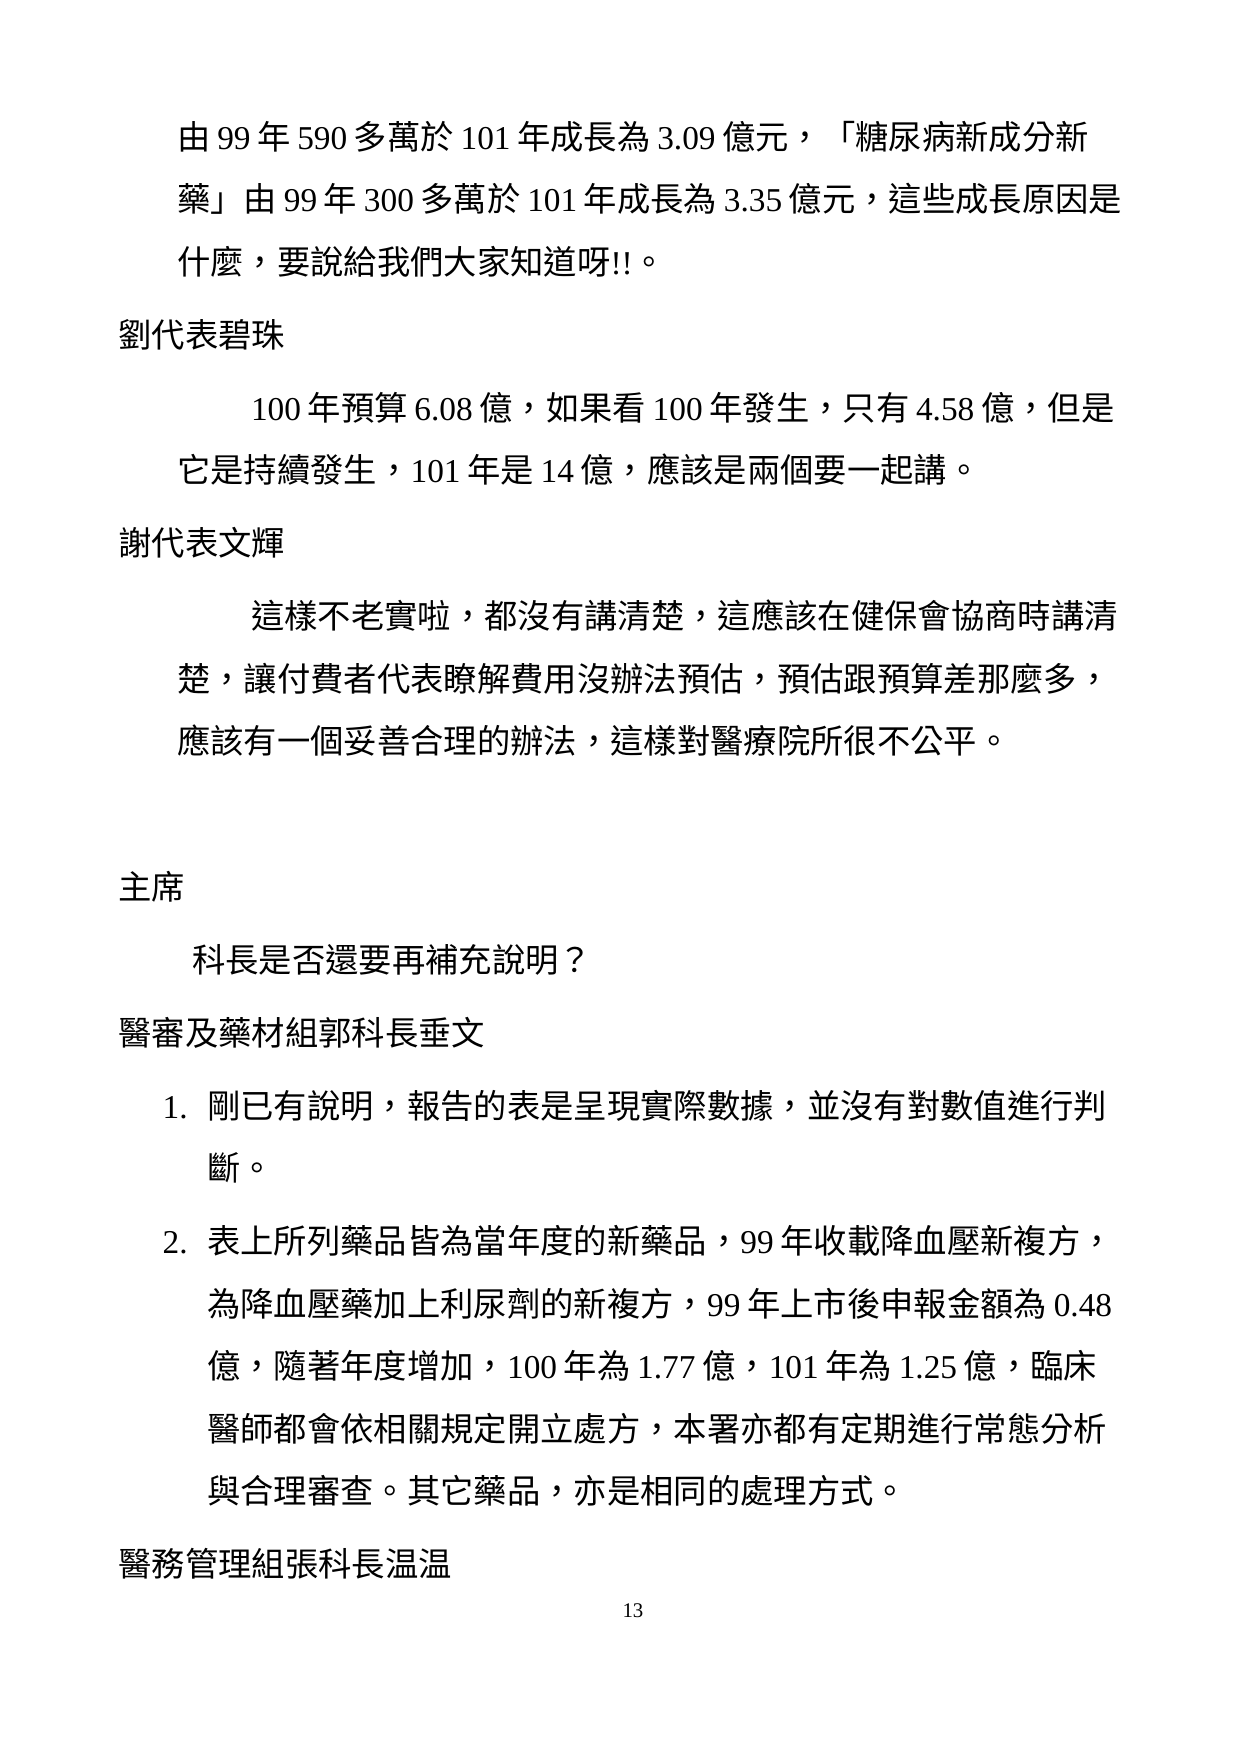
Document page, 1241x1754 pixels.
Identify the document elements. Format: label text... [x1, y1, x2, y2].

text 醫審及藥材組郭科長垂文 [118, 989, 1122, 1052]
text 主席 [118, 843, 1122, 906]
text 劉代表碧珠 [118, 291, 1122, 354]
list 表上所列藥品皆為當年度的新藥品，99年收載降血壓新複方，為降血壓藥加上利尿劑的新複方，99年上市後申報金額為0.48億，隨著年度增加，100年為1.77億，101年為1.25億，臨床醫師都會依相關規定開立處方，本署亦都有定期進行常態分析與合理審查。其它藥品，亦是相同的處理方式。 [162, 1197, 1122, 1510]
text 100年預算6.08億，如果看100年發生，只有4.58億，但是它是持續發生，101年是14億，應該是兩個要一起講。 [177, 364, 1122, 489]
list 剛已有說明，報告的表是呈現實際數據，並沒有對數值進行判斷。 [162, 1062, 1122, 1187]
text 謝代表文輝 [118, 499, 1122, 562]
text 科長是否還要再補充說明？ [192, 916, 1122, 979]
text 醫務管理組張科長温温 [118, 1520, 1122, 1583]
text 由99年590多萬於101年成長為3.09億元，「糖尿病新成分新藥」由99年300多萬於101年成長為3.35億元，這些成長原因是什麼，要說給我們大家知道呀!!。 [177, 93, 1122, 281]
text 這樣不老實啦，都沒有講清楚，這應該在健保會協商時講清楚，讓付費者代表瞭解費用沒辦法預估，預估跟預算差那麼多，應該有一個妥善合理的辦法，這樣對醫療院所很不公平。 [177, 572, 1122, 760]
